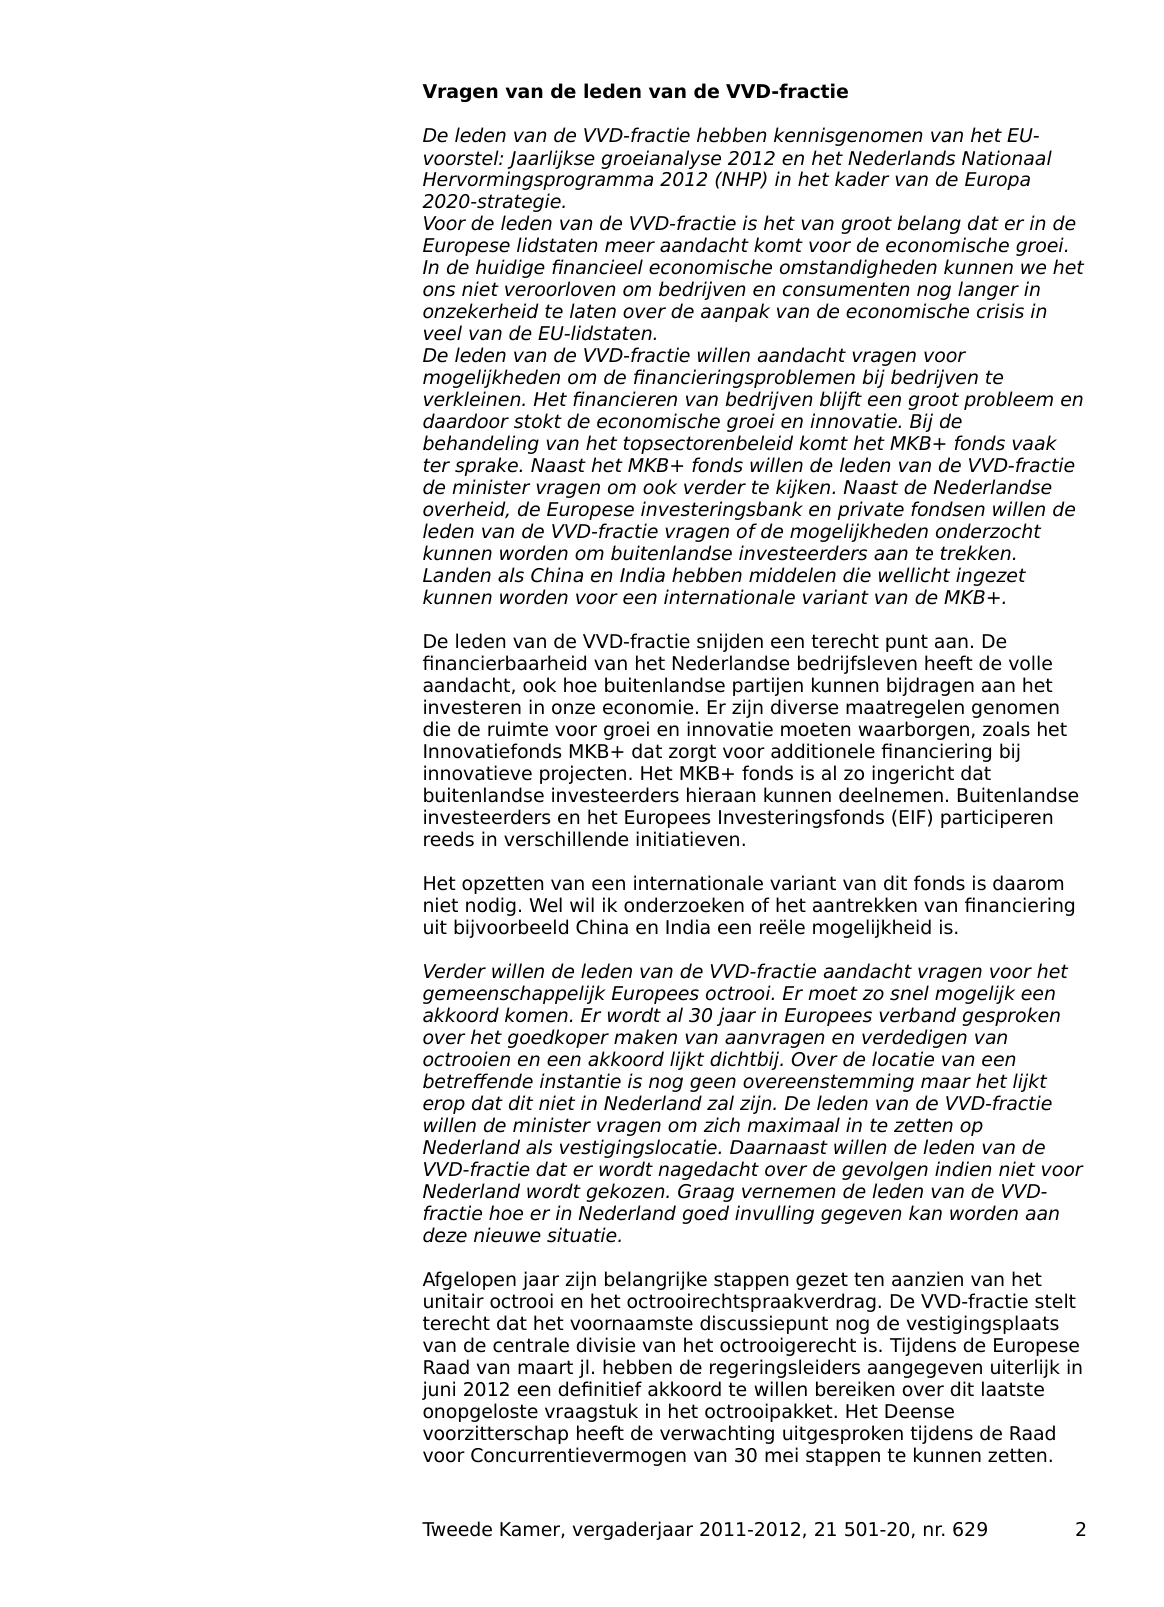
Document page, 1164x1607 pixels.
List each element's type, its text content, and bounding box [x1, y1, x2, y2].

subtitle Vragen van de leden van de VVD-fractie [422, 81, 1087, 103]
text Afgelopen jaar zijn belangrijke stappen gezet ten aanzien van het unitair octrooi en het octrooirechtspraakverdrag. De VVD-fractie stelt terecht dat het voornaamste discussiepunt nog de vestigingsplaats van de centrale divisie van het octrooigerecht is. Tijdens de Europese Raad van maart jl. hebben de regeringsleiders aangegeven uiterlijk in juni 2012 een definitief akkoord te willen bereiken over dit laatste onopgeloste vraagstuk in het octrooipakket. Het Deense voorzitterschap heeft de verwachting uitgesproken tijdens de Raad voor Concurrentievermogen van 30 mei stappen te kunnen zetten. [422, 1269, 1087, 1467]
text De leden van de VVD-fractie snijden een terecht punt aan. De financierbaarheid van het Nederlandse bedrijfsleven heeft de volle aandacht, ook hoe buitenlandse partijen kunnen bijdragen aan het investeren in onze economie. Er zijn diverse maatregelen genomen die de ruimte voor groei en innovatie moeten waarborgen, zoals het Innovatiefonds MKB+ dat zorgt voor additionele financiering bij innovatieve projecten. Het MKB+ fonds is al zo ingericht dat buitenlandse investeerders hieraan kunnen deelnemen. Buitenlandse investeerders en het Europees Investeringsfonds (EIF) participeren reeds in verschillende initiatieven. [422, 631, 1087, 851]
text De leden van de VVD-fractie willen aandacht vragen voor mogelijkheden om de financieringsproblemen bij bedrijven te verkleinen. Het financieren van bedrijven blijft een groot probleem en daardoor stokt de economische groei en innovatie. Bij de behandeling van het topsectorenbeleid komt het MKB+ fonds vaak ter sprake. Naast het MKB+ fonds willen de leden van de VVD-fractie de minister vragen om ook verder te kijken. Naast de Nederlandse overheid, de Europese investeringsbank en private fondsen willen de leden van de VVD-fractie vragen of de mogelijkheden onderzocht kunnen worden om buitenlandse investeerders aan te trekken. Landen als China en India hebben middelen die wellicht ingezet kunnen worden voor een internationale variant van de MKB+. [422, 345, 1087, 609]
text De leden van de VVD-fractie hebben kennisgenomen van het EU-voorstel: Jaarlijkse groeianalyse 2012 en het Nederlands Nationaal Hervormingsprogramma 2012 (NHP) in het kader van de Europa 2020-strategie. [422, 125, 1087, 213]
text Voor de leden van de VVD-fractie is het van groot belang dat er in de Europese lidstaten meer aandacht komt voor de economische groei. In de huidige financieel economische omstandigheden kunnen we het ons niet veroorloven om bedrijven en consumenten nog langer in onzekerheid te laten over de aanpak van de economische crisis in veel van de EU-lidstaten. [422, 213, 1087, 345]
text Verder willen de leden van de VVD-fractie aandacht vragen voor het gemeenschappelijk Europees octrooi. Er moet zo snel mogelijk een akkoord komen. Er wordt al 30 jaar in Europees verband gesproken over het goedkoper maken van aanvragen en verdedigen van octrooien en een akkoord lijkt dichtbij. Over de locatie van een betreffende instantie is nog geen overeenstemming maar het lijkt erop dat dit niet in Nederland zal zijn. De leden van de VVD-fractie willen de minister vragen om zich maximaal in te zetten op Nederland als vestigingslocatie. Daarnaast willen de leden van de VVD-fractie dat er wordt nagedacht over de gevolgen indien niet voor Nederland wordt gekozen. Graag vernemen de leden van de VVD-fractie hoe er in Nederland goed invulling gegeven kan worden aan deze nieuwe situatie. [422, 961, 1087, 1247]
text Het opzetten van een internationale variant van dit fonds is daarom niet nodig. Wel wil ik onderzoeken of het aantrekken van financiering uit bijvoorbeeld China en India een reële mogelijkheid is. [422, 873, 1087, 939]
